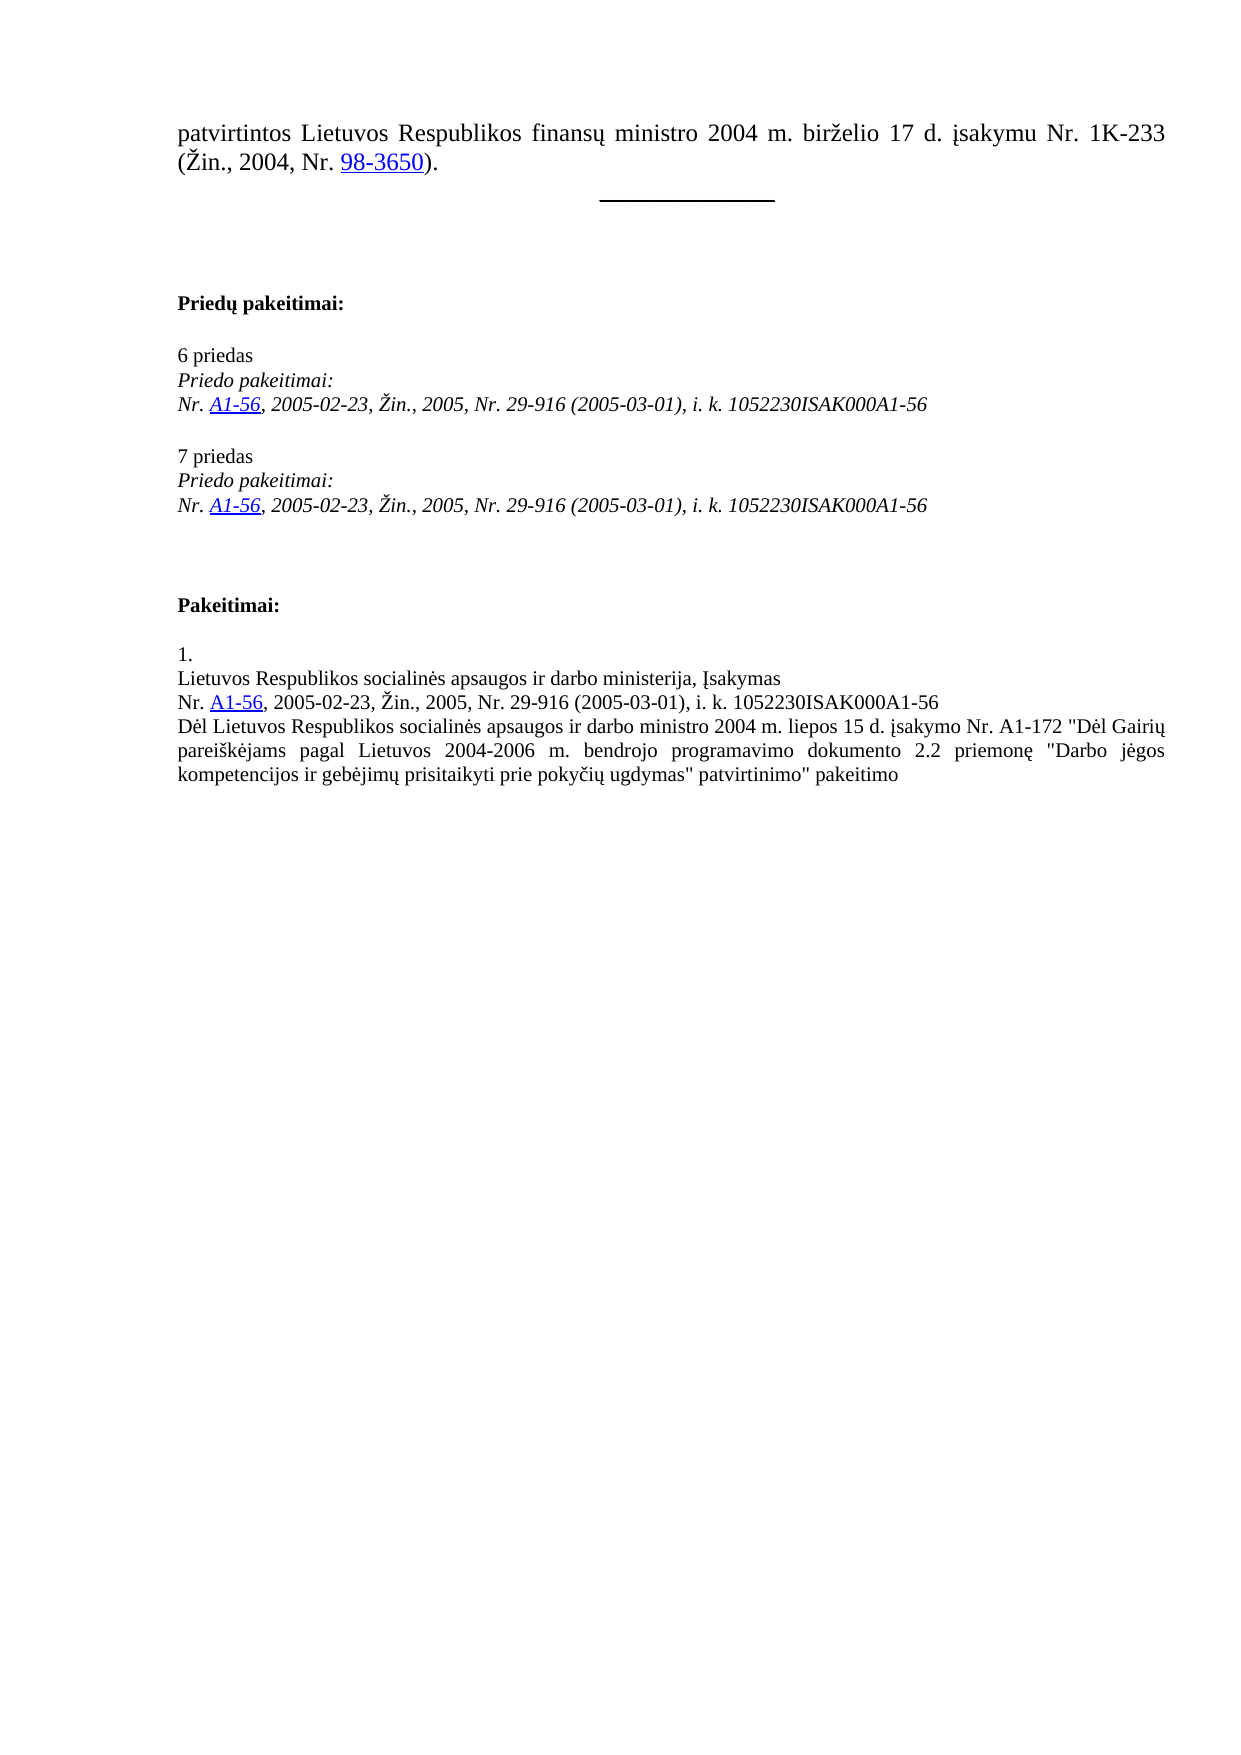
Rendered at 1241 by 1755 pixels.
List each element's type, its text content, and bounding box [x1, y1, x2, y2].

text patvirtintos Lietuvos Respublikos finansų ministro 2004 m. birželio 17 d. įsakymu Nr. 1K-233 (Žin., 2004, Nr. 98-3650). [177, 118, 1166, 176]
text 1. [177, 642, 1166, 666]
text Lietuvos Respublikos socialinės apsaugos ir darbo ministerija, Įsakymas [177, 666, 1166, 690]
text ______________ [177, 176, 1166, 204]
text Nr. A1-56, 2005-02-23, Žin., 2005, Nr. 29-916 (2005-03-01), i. k. 1052230ISAK000A1-56 [177, 690, 1166, 714]
text Nr. A1-56, 2005-02-23, Žin., 2005, Nr. 29-916 (2005-03-01), i. k. 1052230ISAK000A1-56 [177, 492, 1166, 517]
text Nr. A1-56, 2005-02-23, Žin., 2005, Nr. 29-916 (2005-03-01), i. k. 1052230ISAK000A1-56 [177, 392, 1166, 416]
text Pakeitimai: [177, 593, 1166, 617]
text Dėl Lietuvos Respublikos socialinės apsaugos ir darbo ministro 2004 m. liepos 15 d. įsakymo Nr. A1-172 "Dėl Gairių pareiškėjams pagal Lietuvos 2004-2006 m. bendrojo programavimo dokumento 2.2 priemonę "Darbo jėgos kompetencijos ir gebėjimų prisitaikyti prie pokyčių ugdymas" patvirtinimo" pakeitimo [177, 714, 1166, 786]
text Priedo pakeitimai: [177, 367, 1166, 392]
text Priedų pakeitimai: [177, 291, 1166, 315]
text Priedo pakeitimai: [177, 468, 1166, 492]
text 6 priedas [177, 343, 1166, 367]
text 7 priedas [177, 444, 1166, 468]
